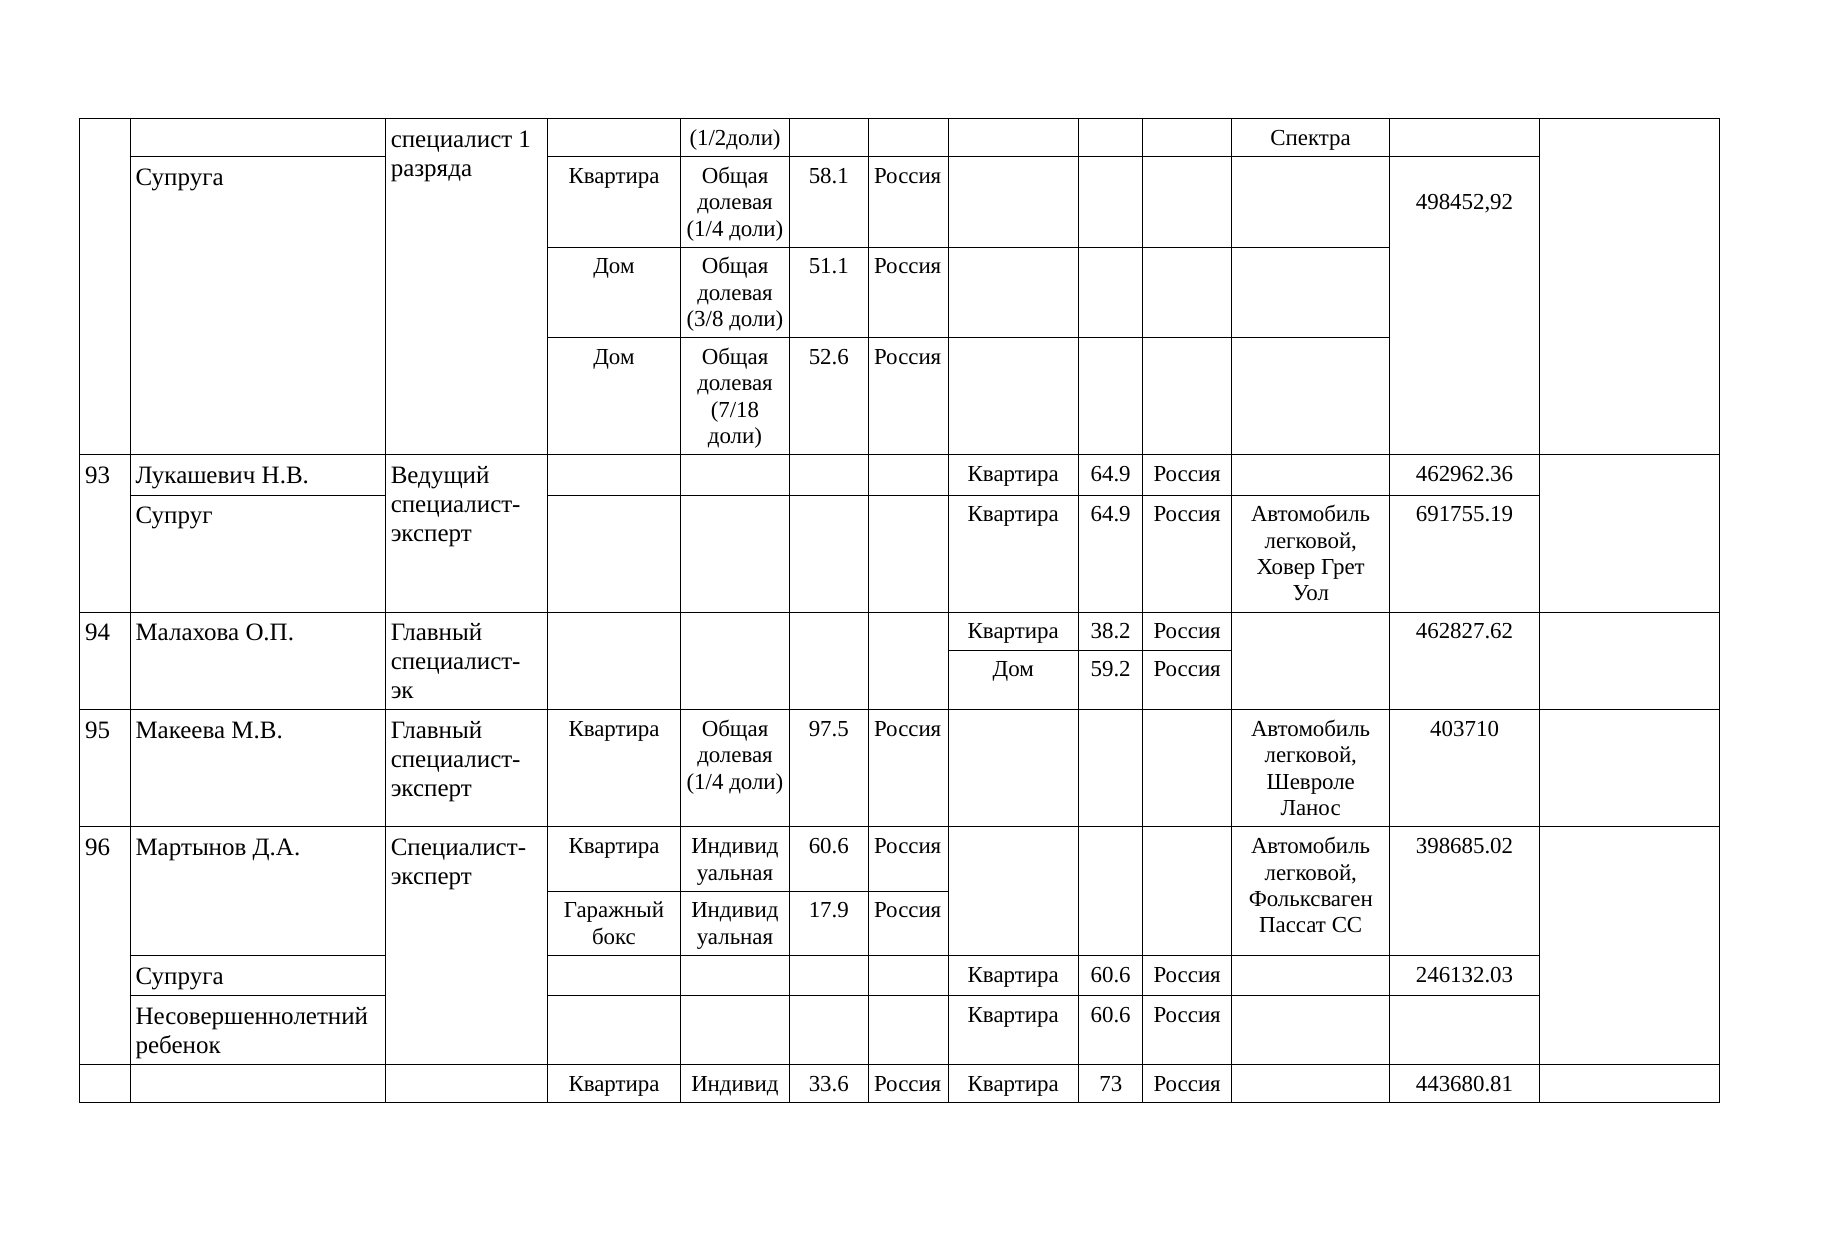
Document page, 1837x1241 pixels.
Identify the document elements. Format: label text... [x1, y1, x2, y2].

table_cell 64,9 [1079, 455, 1142, 494]
table_cell [1390, 996, 1539, 1064]
table_cell [1540, 455, 1719, 612]
table_cell [1079, 710, 1142, 826]
table_cell Россия [869, 248, 948, 337]
table_cell [1079, 157, 1142, 247]
table_cell 498452,92 [1390, 157, 1539, 454]
table_cell [548, 613, 680, 709]
table_cell [681, 455, 789, 494]
table_cell (1/2доли) [681, 119, 789, 156]
table_cell [1143, 157, 1231, 247]
table_cell 246132,03 [1390, 956, 1539, 995]
table_cell Дом [949, 651, 1078, 709]
table_cell [949, 710, 1078, 826]
table_cell [1232, 248, 1389, 337]
table_cell Ведущий специалист-эксперт [386, 455, 547, 612]
table_cell 33,6 [790, 1065, 868, 1102]
table_cell Общая долевая (1/4 доли) [681, 710, 789, 826]
table_cell Общая долевая (1/4 доли) [681, 157, 789, 247]
table_cell 96 [80, 827, 130, 1064]
table_cell Супруга [131, 956, 385, 995]
table_cell Квартира [548, 1065, 680, 1102]
table_cell 38,2 [1079, 613, 1142, 649]
table_cell [1540, 827, 1719, 1064]
table_cell Индивид [681, 1065, 789, 1102]
table_cell Россия [1143, 996, 1231, 1064]
table_cell 462827,62 [1390, 613, 1539, 709]
table_cell [869, 496, 948, 612]
table_cell Индивидуальная [681, 827, 789, 891]
table_cell [1143, 338, 1231, 454]
table_cell [949, 157, 1078, 247]
table_cell Мартынов Д.А. [131, 827, 385, 955]
table_cell Россия [1143, 496, 1231, 612]
table_cell Россия [1143, 1065, 1231, 1102]
table_cell [1143, 827, 1231, 955]
table_cell [790, 956, 868, 995]
table_cell Автомобиль легковой, Ховер Грет Уол [1232, 496, 1389, 612]
table_cell 58,1 [790, 157, 868, 247]
table_cell 95 [80, 710, 130, 826]
table_cell Квартира [949, 956, 1078, 995]
table_cell Россия [869, 827, 948, 891]
table_cell Россия [869, 892, 948, 955]
table_cell [949, 827, 1078, 955]
table_cell 734688,46 [1390, 119, 1539, 156]
table_cell [548, 996, 680, 1064]
table_cell [949, 338, 1078, 454]
table_cell Россия [1143, 613, 1231, 649]
table_cell Россия [869, 1065, 948, 1102]
table_cell Дом [548, 338, 680, 454]
table_cell [1143, 119, 1231, 156]
table_cell Россия [1143, 956, 1231, 995]
table_cell 60,6 [790, 827, 868, 891]
table_cell [681, 956, 789, 995]
table_cell Россия [1143, 651, 1231, 709]
table_cell Индивидуальная [681, 892, 789, 955]
table_cell [1143, 248, 1231, 337]
table_cell [1540, 710, 1719, 826]
table_cell Спектра [1232, 119, 1389, 156]
table_cell Квартира [949, 996, 1078, 1064]
table_cell [131, 119, 385, 156]
table_cell Россия [869, 338, 948, 454]
table_cell [949, 248, 1078, 337]
table_cell Дом [548, 248, 680, 337]
table_cell [869, 613, 948, 709]
table_cell [1232, 956, 1389, 995]
table_cell [548, 956, 680, 995]
table_cell Россия [869, 710, 948, 826]
table_cell Россия [1143, 455, 1231, 494]
table_cell 59,2 [1079, 651, 1142, 709]
table_cell [1079, 827, 1142, 955]
table_cell Россия [869, 157, 948, 247]
table_cell [548, 119, 680, 156]
table_cell Автомобиль легковой, Шевроле Ланос [1232, 710, 1389, 826]
table_cell Супруга [131, 157, 385, 454]
table_cell 49,3 [790, 119, 868, 156]
table_cell 60,6 [1079, 996, 1142, 1064]
table_cell [548, 496, 680, 612]
table_cell [80, 119, 130, 454]
table_cell Общая долевая (7/18 доли) [681, 338, 789, 454]
table_cell 97,5 [790, 710, 868, 826]
table_cell Общая долевая (3/8 доли) [681, 248, 789, 337]
table_cell Несовершеннолетний ребенок [131, 996, 385, 1064]
table_cell 60,6 [1079, 956, 1142, 995]
table_cell Квартира [949, 455, 1078, 494]
table_cell [949, 119, 1078, 156]
table_cell 462962,36 [1390, 455, 1539, 494]
table_cell [1540, 119, 1719, 454]
table_cell [681, 613, 789, 709]
table_cell 58,1 [1079, 119, 1142, 156]
table_cell [1079, 248, 1142, 337]
table_cell 94 [80, 613, 130, 709]
table_cell [1232, 157, 1389, 247]
table_cell 691755,19 [1390, 496, 1539, 612]
table_cell Квартира [949, 496, 1078, 612]
table_cell [1143, 710, 1231, 826]
table_cell 93 [80, 455, 130, 612]
table_cell Квартира [548, 827, 680, 891]
table_cell Квартира [949, 613, 1078, 649]
table_cell Макеева М.В. [131, 710, 385, 826]
table_cell Квартира [548, 710, 680, 826]
table_cell [790, 455, 868, 494]
table_cell 443680,81 [1390, 1065, 1539, 1102]
table_cell Гаражный бокс [548, 892, 680, 955]
table_cell [1079, 338, 1142, 454]
table_cell 51,1 [790, 248, 868, 337]
table_cell Квартира [548, 157, 680, 247]
table_cell [790, 496, 868, 612]
table_cell [869, 455, 948, 494]
table_cell [1232, 996, 1389, 1064]
table_cell [1540, 1065, 1719, 1102]
table_cell Специалист-эксперт [386, 827, 547, 1064]
table_cell Малахова О.П. [131, 613, 385, 709]
table_cell [548, 455, 680, 494]
table_cell [1232, 613, 1389, 709]
table_cell [790, 613, 868, 709]
table_cell [681, 496, 789, 612]
table_cell Супруг [131, 496, 385, 612]
table_cell [869, 956, 948, 995]
table_cell [1232, 455, 1389, 494]
table_cell [1540, 613, 1719, 709]
table_cell Квартира [949, 1065, 1078, 1102]
table_cell [790, 996, 868, 1064]
table_cell 73 [1079, 1065, 1142, 1102]
table_cell [681, 996, 789, 1064]
table_cell [1232, 1065, 1389, 1102]
table_cell специалист 1 разряда [386, 119, 547, 454]
table_cell [869, 996, 948, 1064]
table_cell 398685,02 [1390, 827, 1539, 955]
table_cell [869, 119, 948, 156]
table_cell [131, 1065, 385, 1102]
table_cell 52,6 [790, 338, 868, 454]
table_cell 403710 [1390, 710, 1539, 826]
table_cell Автомобиль легковой, Фольксваген Пассат СС [1232, 827, 1389, 955]
table_cell [1232, 338, 1389, 454]
table_cell 64,9 [1079, 496, 1142, 612]
table_cell [80, 1065, 130, 1102]
table_cell Главный специалист-эксперт [386, 710, 547, 826]
table_cell Лукашевич Н.В. [131, 455, 385, 494]
table_cell 17,9 [790, 892, 868, 955]
table_cell Главный специалист-эк [386, 613, 547, 709]
table_cell [386, 1065, 547, 1102]
